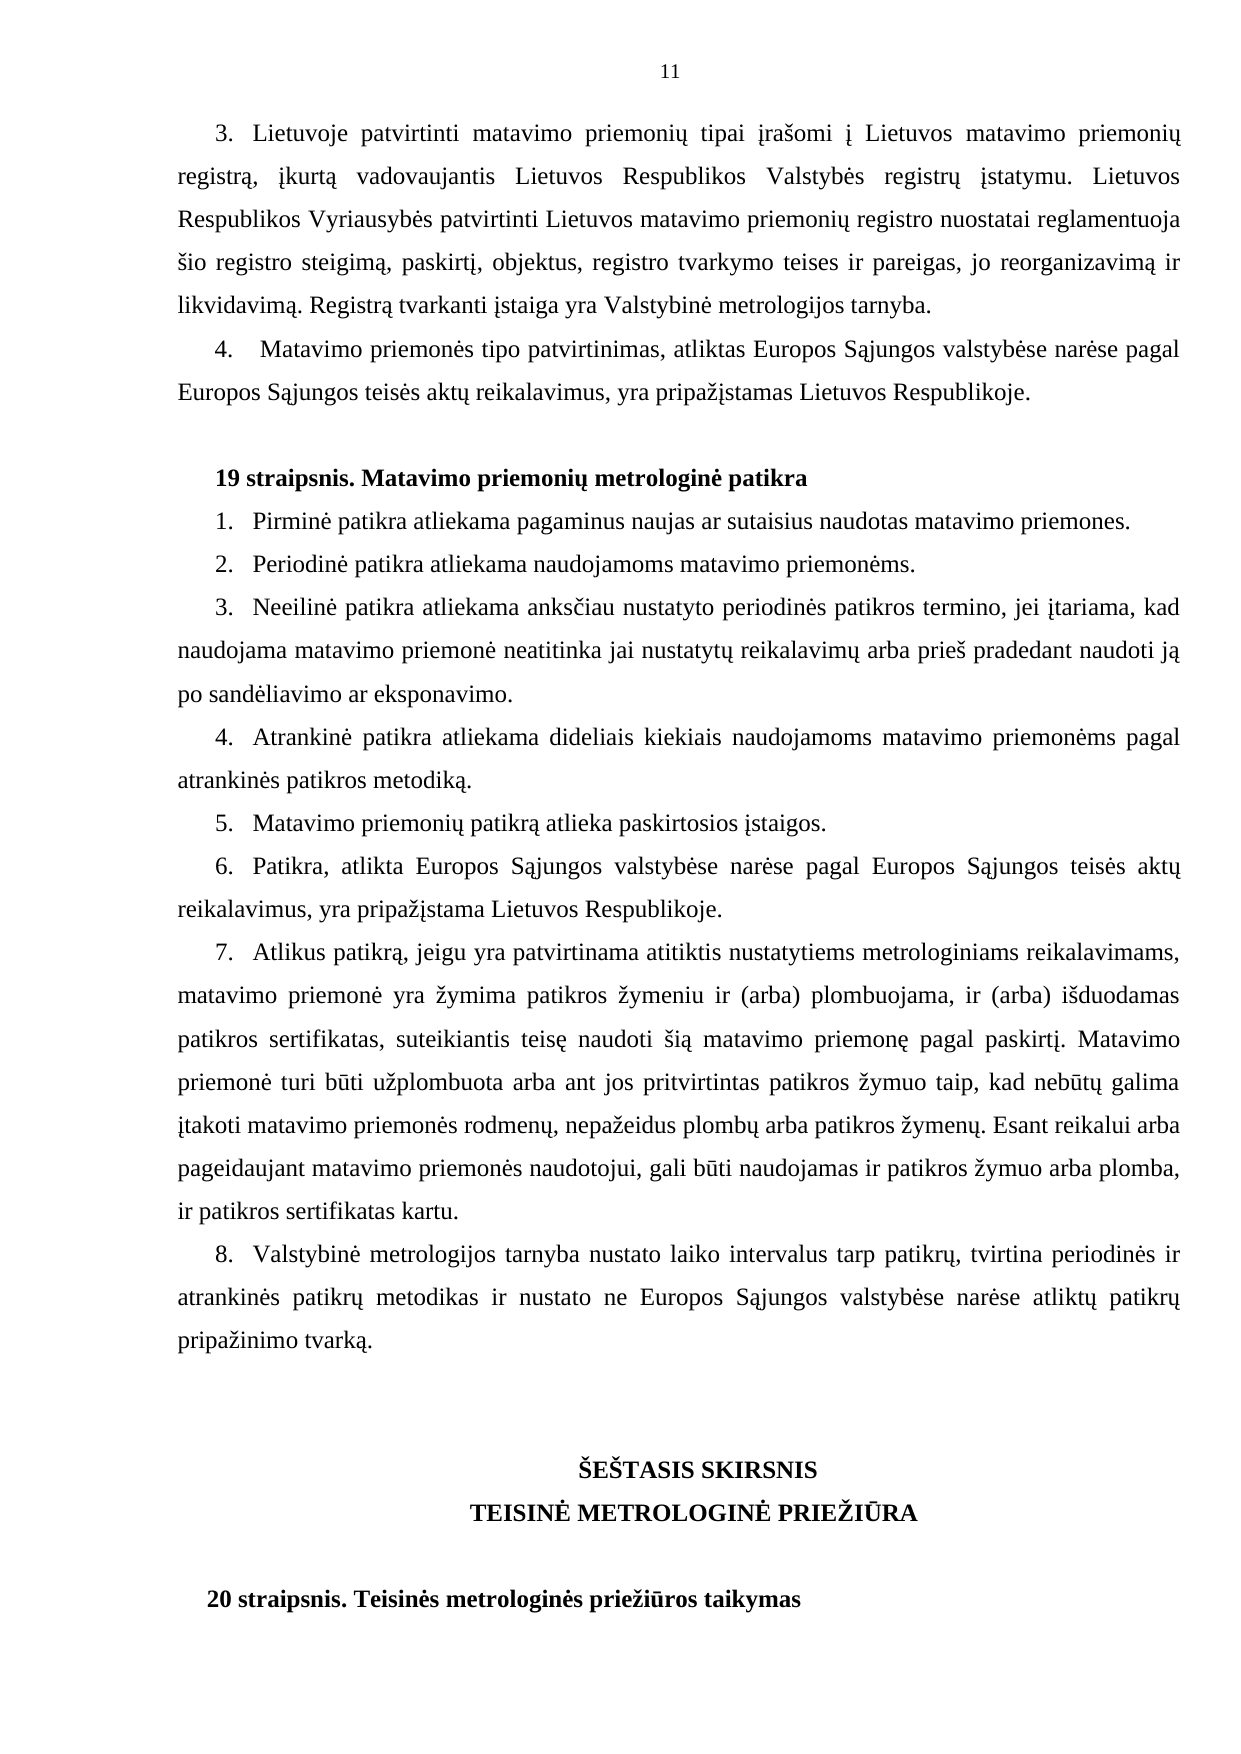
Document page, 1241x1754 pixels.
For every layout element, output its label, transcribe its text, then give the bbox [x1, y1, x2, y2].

text 3. Lietuvoje patvirtinti matavimo priemonių tipai įrašomi į Lietuvos matavimo priemonių registrą, įkurtą vadovaujantis Lietuvos Respublikos Valstybės registrų įstatymu. Lietuvos Respublikos Vyriausybės patvirtinti Lietuvos matavimo priemonių registro nuostatai reglamentuoja šio registro steigimą, paskirtį, objektus, registro tvarkymo teises ir pareigas, jo reorganizavimą ir likvidavimą. Registrą tvarkanti įstaiga yra Valstybinė metrologijos tarnyba. [177, 118, 1181, 319]
text TEISINĖ METROLOGINĖ PRIEŽIŪRA [207, 1498, 1181, 1527]
text 19 straipsnis. Matavimo priemonių metrologinė patikra [177, 463, 1181, 492]
text 4. Atrankinė patikra atliekama dideliais kiekiais naudojamoms matavimo priemonėms pagal atrankinės patikros metodiką. [177, 722, 1181, 794]
text 2. Periodinė patikra atliekama naudojamoms matavimo priemonėms. [177, 549, 1181, 578]
text 8. Valstybinė metrologijos tarnyba nustato laiko intervalus tarp patikrų, tvirtina periodinės ir atrankinės patikrų metodikas ir nustato ne Europos Sąjungos valstybėse narėse atliktų patikrų pripažinimo tvarką. [177, 1239, 1181, 1354]
text 4. Matavimo priemonės tipo patvirtinimas, atliktas Europos Sąjungos valstybėse narėse pagal Europos Sąjungos teisės aktų reikalavimus, yra pripažįstamas Lietuvos Respublikoje. [177, 334, 1181, 406]
text 7. Atlikus patikrą, jeigu yra patvirtinama atitiktis nustatytiems metrologiniams reikalavimams, matavimo priemonė yra žymima patikros žymeniu ir (arba) plombuojama, ir (arba) išduodamas patikros sertifikatas, suteikiantis teisę naudoti šią matavimo priemonę pagal paskirtį. Matavimo priemonė turi būti užplombuota arba ant jos pritvirtintas patikros žymuo taip, kad nebūtų galima įtakoti matavimo priemonės rodmenų, nepažeidus plombų arba patikros žymenų. Esant reikalui arba pageidaujant matavimo priemonės naudotojui, gali būti naudojamas ir patikros žymuo arba plomba, ir patikros sertifikatas kartu. [177, 937, 1181, 1225]
text 3. Neeilinė patikra atliekama anksčiau nustatyto periodinės patikros termino, jei įtariama, kad naudojama matavimo priemonė neatitinka jai nustatytų reikalavimų arba prieš pradedant naudoti ją po sandėliavimo ar eksponavimo. [177, 592, 1181, 707]
text 20 straipsnis. Teisinės metrologinės priežiūros taikymas [207, 1584, 1181, 1613]
text ŠEŠTASIS SKIRSNIS [215, 1455, 1181, 1484]
text 6. Patikra, atlikta Europos Sąjungos valstybėse narėse pagal Europos Sąjungos teisės aktų reikalavimus, yra pripažįstama Lietuvos Respublikoje. [177, 851, 1181, 923]
text 5. Matavimo priemonių patikrą atlieka paskirtosios įstaigos. [177, 808, 1181, 837]
text 1. Pirminė patikra atliekama pagaminus naujas ar sutaisius naudotas matavimo priemones. [177, 506, 1181, 535]
